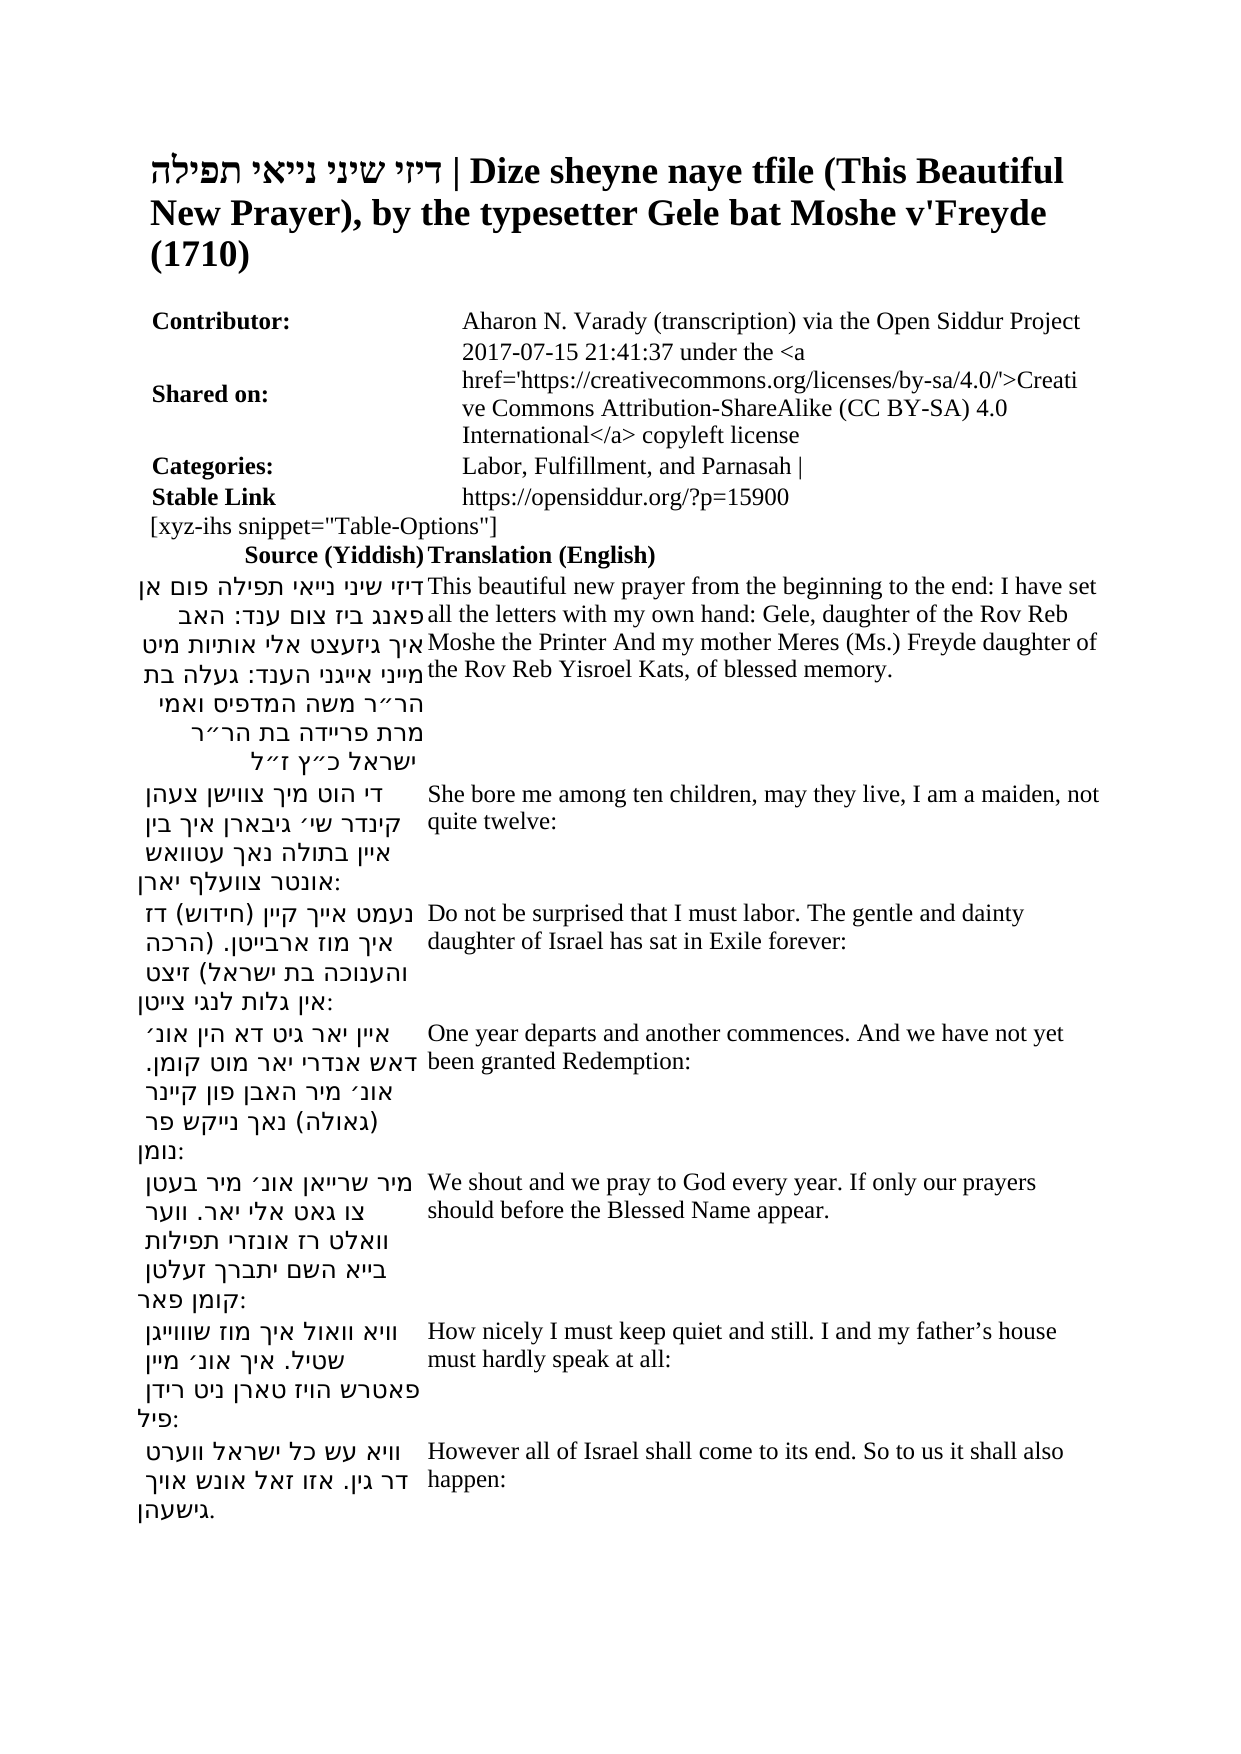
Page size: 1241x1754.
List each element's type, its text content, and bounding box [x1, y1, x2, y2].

table_cell Stable Link [150, 481, 460, 512]
table_cell Do not be surprised that I must labor. The gentle and dainty daughter of Israel has sat in Exile forever: [426, 898, 1105, 1018]
table_cell One year departs and another commences. And we have not yet been granted Redemption: [426, 1018, 1105, 1167]
table_cell Shared on: [150, 337, 460, 451]
text [xyz-ihs snippet="Table-Options"] [150, 512, 1090, 540]
table_cell Labor, Fulfillment, and Parnasah | [460, 451, 1090, 481]
table_cell Categories: [150, 451, 460, 481]
table_cell She bore me among ten children, may they live, I am a maiden, not quite twelve: [426, 778, 1105, 898]
table_cell די הוט מיך צווישן צעהן קינדר שי׳ גיבארן איך בין איין בתולה נאך עטוואש אונטר צוועלף יארן: [135, 778, 426, 898]
table_cell וויא וואול איך מוז שוווייגן שטיל. איך אונ׳ מיין פאטרש הויז טארן ניט רידן פיל: [135, 1316, 426, 1435]
table_cell This beautiful new prayer from the beginning to the end: I have set all the letters with my own hand: Gele, daughter of the Rov Reb Moshe the Printer And my mother Meres (Ms.) Freyde daughter of the Rov Reb Yisroel Kats, of blessed memory. [426, 571, 1105, 778]
table_cell https://opensiddur.org/?p=15900 [460, 481, 1090, 512]
table_cell נעמט אייך קיין (חידוש) דז איך מוז ארבייטן. (הרכה והענוכה בת ישראל) זיצט אין גלות לנגי צייטן: [135, 898, 426, 1018]
table_cell How nicely I must keep quiet and still. I and my father’s house must hardly speak at all: [426, 1316, 1105, 1435]
table_header Aharon N. Varady (transcription) via the Open Siddur Project [460, 306, 1090, 337]
table_cell We shout and we pray to God every year. If only our prayers should before the Blessed Name appear. [426, 1167, 1105, 1316]
table_header Contributor: [150, 306, 460, 337]
table_cell וויא עש כל ישראל ווערט דר גין. אזו זאל אונש אויך גישעהן. [135, 1435, 426, 1526]
table_cell דיזי שיני נייאי תפילה פום אן פאנג ביז צום ענד: האב איך גיזעצט אלי אותיות מיט מייני אייגני הענד: געלה בת הר״ר משה המדפיס ואמי מרת פריידה בת הר״ר ישראל כ״ץ ז״ל [135, 571, 426, 778]
table_cell איין יאר גיט דא הין אונ׳ דאש אנדרי יאר מוט קומן. אונ׳ מיר האבן פון קיינר (גאולה) נאך נייקש פר נומן: [135, 1018, 426, 1167]
table_header Source (Yiddish) [135, 540, 426, 571]
subtitle דיזי שיני נייאי תפילה | Dize sheyne naye tfile (This Beautiful New Prayer), by the typesetter Gele bat Moshe v'Freyde (1710) [150, 150, 1090, 275]
table_cell However all of Israel shall come to its end. So to us it shall also happen: [426, 1435, 1105, 1526]
table_cell מיר שרייאן אונ׳ מיר בעטן צו גאט אלי יאר. ווער וואלט רז אונזרי תפילות בייא השם יתברך זעלטן קומן פאר: [135, 1167, 426, 1316]
table_header Translation (English) [426, 540, 1105, 571]
table_cell 2017-07-15 21:41:37 under the <a href='https://creativecommons.org/licenses/by-sa/4.0/'>Creative Commons Attribution-ShareAlike (CC BY-SA) 4.0 International</a> copyleft license [460, 337, 1090, 451]
